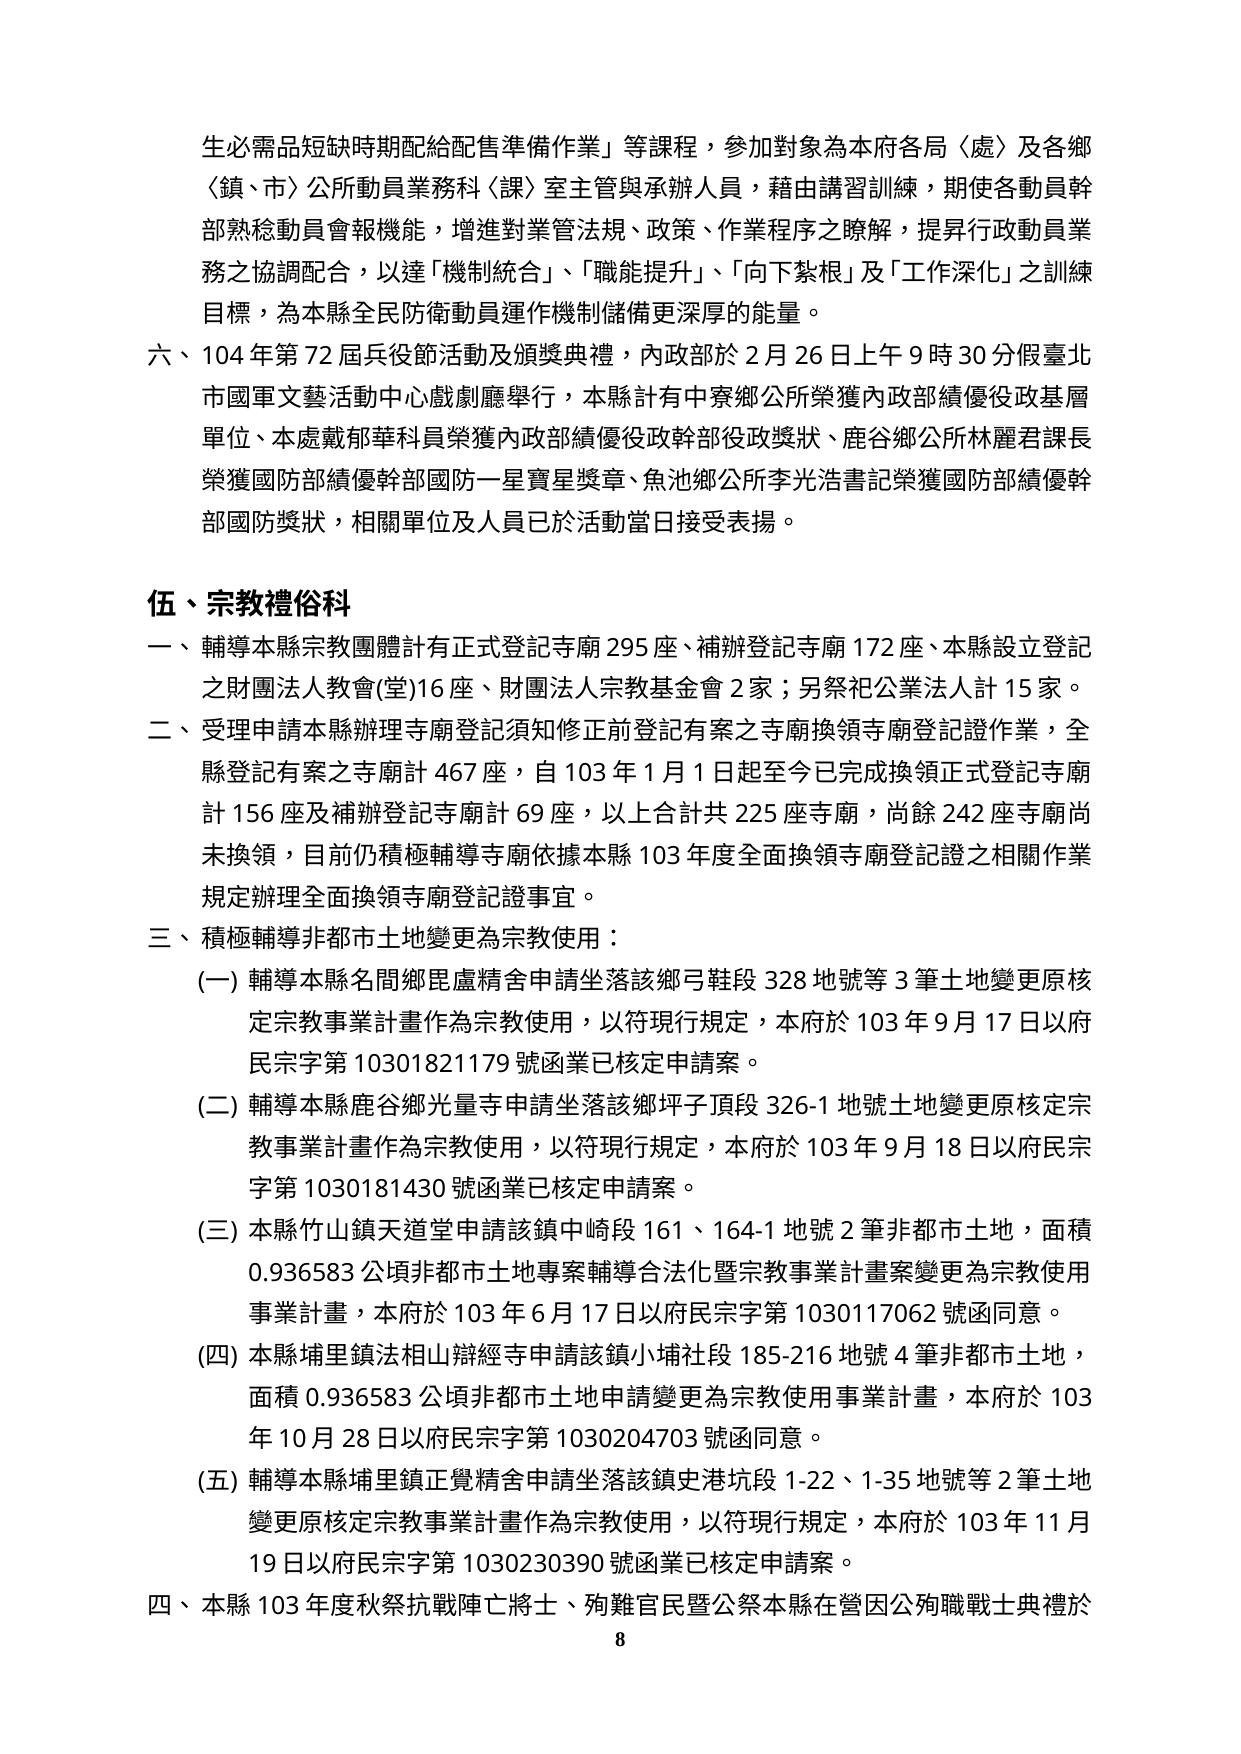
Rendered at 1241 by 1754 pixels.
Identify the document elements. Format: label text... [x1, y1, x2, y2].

list 輔導本縣鹿谷鄉光量寺申請坐落該鄉坪子頂段326-1地號土地變更原核定宗教事業計畫作為宗教使用，以符現行規定，本府於103年9月18日以府民宗字第1030181430號函業已核定申請案。 [198, 1081, 1092, 1206]
list 積極輔導非都市土地變更為宗教使用： [148, 914, 1092, 956]
list 104年第72屆兵役節活動及頒獎典禮，內政部於2月26日上午9時30分假臺北市國軍文藝活動中心戲劇廳舉行，本縣計有中寮鄉公所榮獲內政部績優役政基層單位、本處戴郁華科員榮獲內政部績優役政幹部役政獎狀、鹿谷鄉公所林麗君課長榮獲國防部績優幹部國防一星寶星獎章、魚池鄉公所李光浩書記榮獲國防部績優幹部國防獎狀，相關單位及人員已於活動當日接受表揚。 [148, 331, 1092, 539]
list 本縣103年度秋祭抗戰陣亡將士、殉難官民暨公祭本縣在營因公殉職戰士典禮於 [148, 1581, 1092, 1623]
list 受理申請本縣辦理寺廟登記須知修正前登記有案之寺廟換領寺廟登記證作業，全縣登記有案之寺廟計467座，自103年1月1日起至今已完成換領正式登記寺廟計156座及補辦登記寺廟計69座，以上合計共225座寺廟，尚餘242座寺廟尚未換領，目前仍積極輔導寺廟依據本縣103年度全面換領寺廟登記證之相關作業規定辦理全面換領寺廟登記證事宜。 [148, 706, 1092, 914]
list 生必需品短缺時期配給配售準備作業」等課程，參加對象為本府各局〈處〉及各鄉〈鎮、市〉公所動員業務科〈課〉室主管與承辦人員，藉由講習訓練，期使各動員幹部熟稔動員會報機能，增進對業管法規、政策、作業程序之瞭解，提昇行政動員業務之協調配合，以達「機制統合」、「職能提升」、「向下紮根」及「工作深化」之訓練目標，為本縣全民防衛動員運作機制儲備更深厚的能量。 [148, 123, 1092, 331]
list 本縣竹山鎮天道堂申請該鎮中崎段161、164-1地號2筆非都市土地，面積0.936583公頃非都市土地專案輔導合法化暨宗教事業計畫案變更為宗教使用事業計畫，本府於103年6月17日以府民宗字第1030117062號函同意。 [198, 1206, 1092, 1331]
list 本縣埔里鎮法相山辯經寺申請該鎮小埔社段185-216地號4筆非都市土地，面積0.936583公頃非都市土地申請變更為宗教使用事業計畫，本府於103年10月28日以府民宗字第1030204703號函同意。 [198, 1331, 1092, 1456]
text 伍、宗教禮俗科 [148, 581, 1092, 623]
list 輔導本縣埔里鎮正覺精舍申請坐落該鎮史港坑段1-22、1-35地號等2筆土地變更原核定宗教事業計畫作為宗教使用，以符現行規定，本府於103年11月19日以府民宗字第1030230390號函業已核定申請案。 [198, 1456, 1092, 1581]
list 輔導本縣宗教團體計有正式登記寺廟295座、補辦登記寺廟172座、本縣設立登記之財團法人教會(堂)16座、財團法人宗教基金會2家；另祭祀公業法人計15家。 [148, 623, 1092, 706]
list 輔導本縣名間鄉毘盧精舍申請坐落該鄉弓鞋段328地號等3筆土地變更原核定宗教事業計畫作為宗教使用，以符現行規定，本府於103年9月17日以府民宗字第10301821179號函業已核定申請案。 [198, 956, 1092, 1081]
